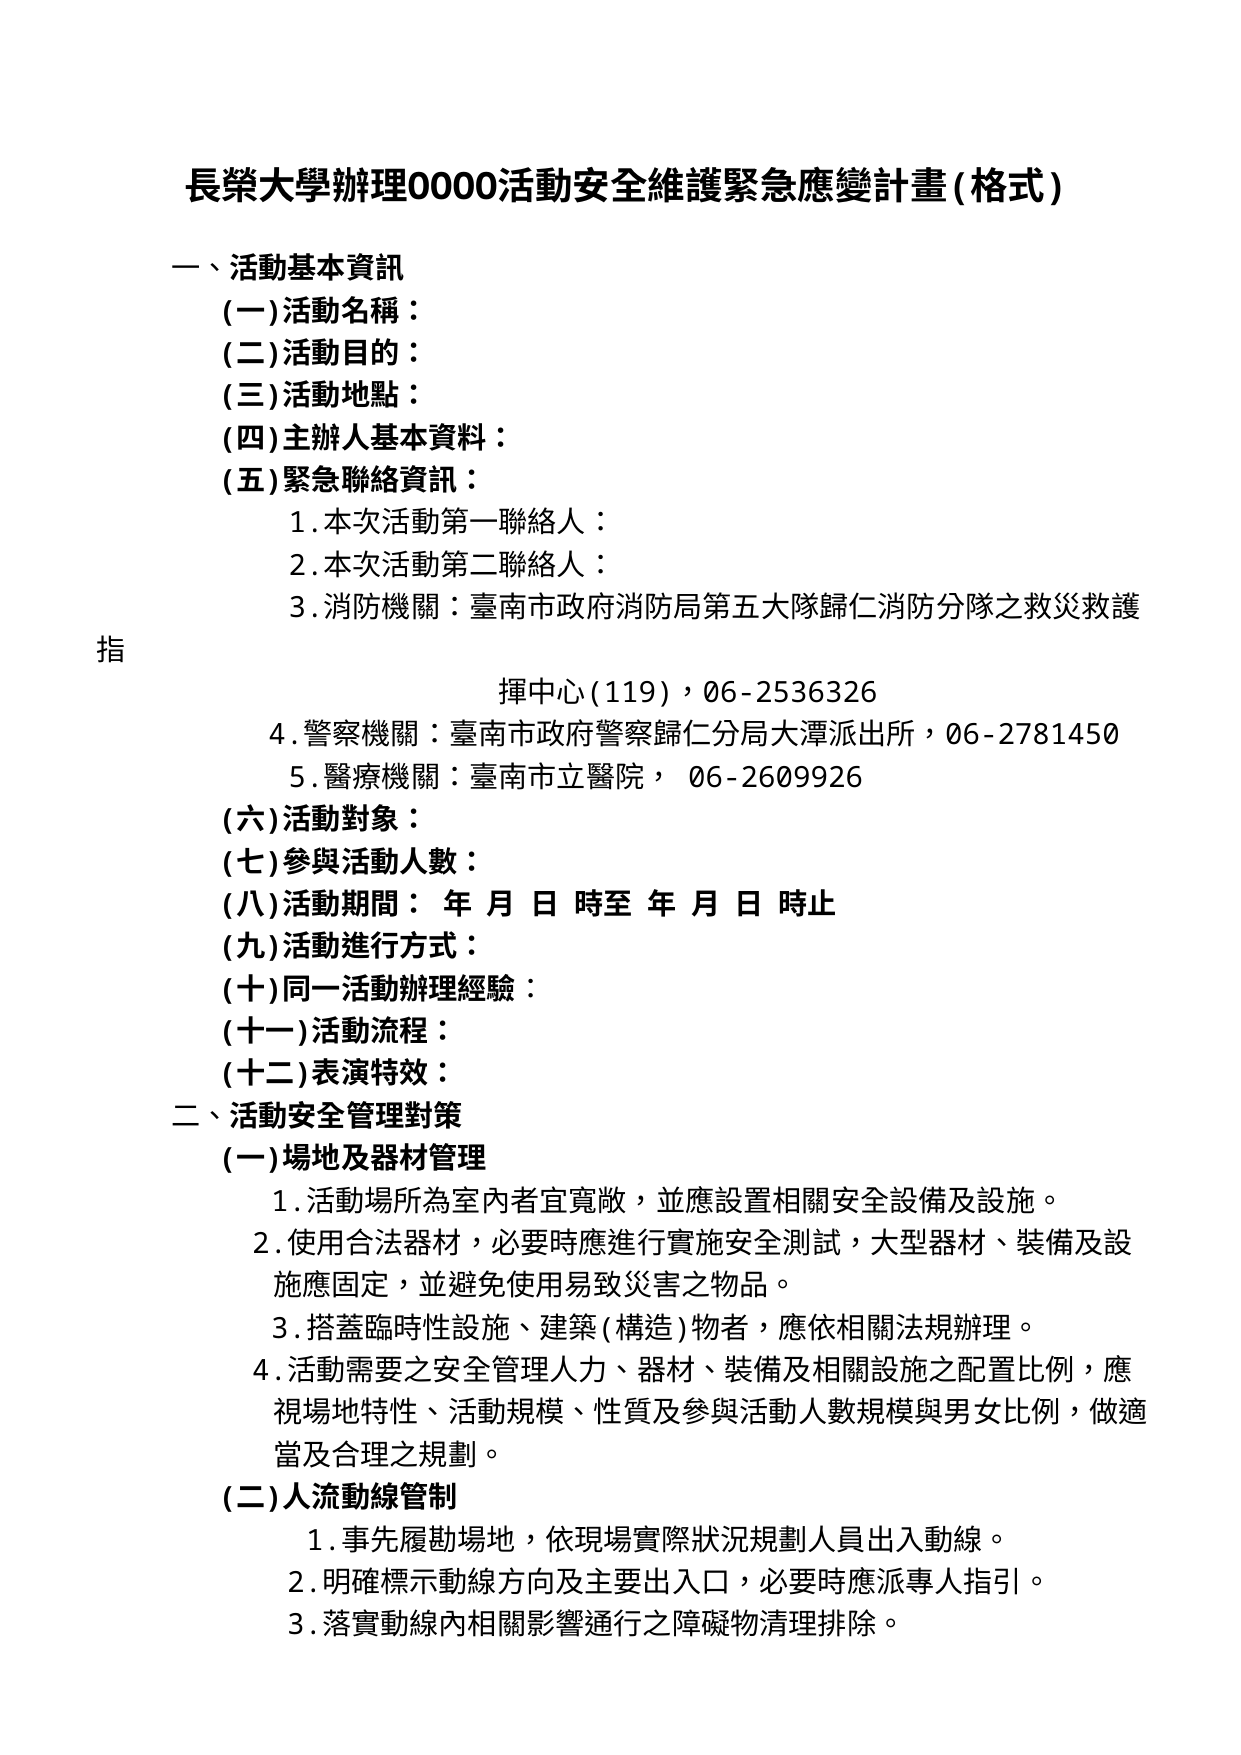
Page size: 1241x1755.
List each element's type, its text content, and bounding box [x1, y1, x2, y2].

text (八)活動期間： 年 月 日 時至 年 月 日 時止 [96, 881, 1155, 923]
text (一)活動名稱： [96, 287, 1155, 329]
text (四)主辦人基本資料： [96, 414, 1155, 457]
text (二)人流動線管制 [96, 1474, 1155, 1516]
text (五)緊急聯絡資訊： [96, 457, 1155, 499]
text 3.搭蓋臨時性設施、建築(構造)物者，應依相關法規辦理。 [96, 1304, 1155, 1347]
text 3.消防機關：臺南市政府消防局第五大隊歸仁消防分隊之救災救護指 [96, 584, 1155, 668]
text 2.明確標示動線方向及主要出入口，必要時應派專人指引。 [199, 1558, 1155, 1601]
text (十)同一活動辦理經驗： [96, 965, 1155, 1008]
text 長榮大學辦理OOOO活動安全維護緊急應變計畫(格式) [96, 156, 1155, 211]
text (三)活動地點： [96, 372, 1155, 414]
text 5.醫療機關：臺南市立醫院， 06-2609926 [96, 753, 1155, 796]
text (九)活動進行方式： [96, 923, 1155, 965]
text (二)活動目的： [96, 329, 1155, 372]
text 1.本次活動第一聯絡人： [96, 499, 1155, 541]
text (十一)活動流程： [96, 1008, 1155, 1050]
text 2.本次活動第二聯絡人： [96, 541, 1155, 584]
text (七)參與活動人數： [96, 838, 1155, 881]
text (十二)表演特效： [96, 1050, 1155, 1092]
text 揮中心(119)，06-2536326 [96, 668, 1155, 711]
text 一、活動基本資訊 [171, 245, 1155, 287]
text 2.使用合法器材，必要時應進行實施安全測試，大型器材、裝備及設施應固定，並避免使用易致災害之物品。 [199, 1219, 1155, 1304]
text (六)活動對象： [96, 796, 1155, 838]
text 1.活動場所為室內者宜寬敞，並應設置相關安全設備及設施。 [96, 1177, 1155, 1219]
text 4.活動需要之安全管理人力、器材、裝備及相關設施之配置比例，應視場地特性、活動規模、性質及參與活動人數規模與男女比例，做適當及合理之規劃。 [199, 1347, 1155, 1474]
text (一)場地及器材管理 [96, 1135, 1155, 1177]
text 二、活動安全管理對策 [171, 1092, 1155, 1135]
text 1.事先履勘場地，依現場實際狀況規劃人員出入動線。 [96, 1516, 1155, 1558]
text 4.警察機關：臺南市政府警察歸仁分局大潭派出所，06-2781450 [163, 711, 1155, 753]
text 3.落實動線內相關影響通行之障礙物清理排除。 [199, 1601, 1155, 1643]
